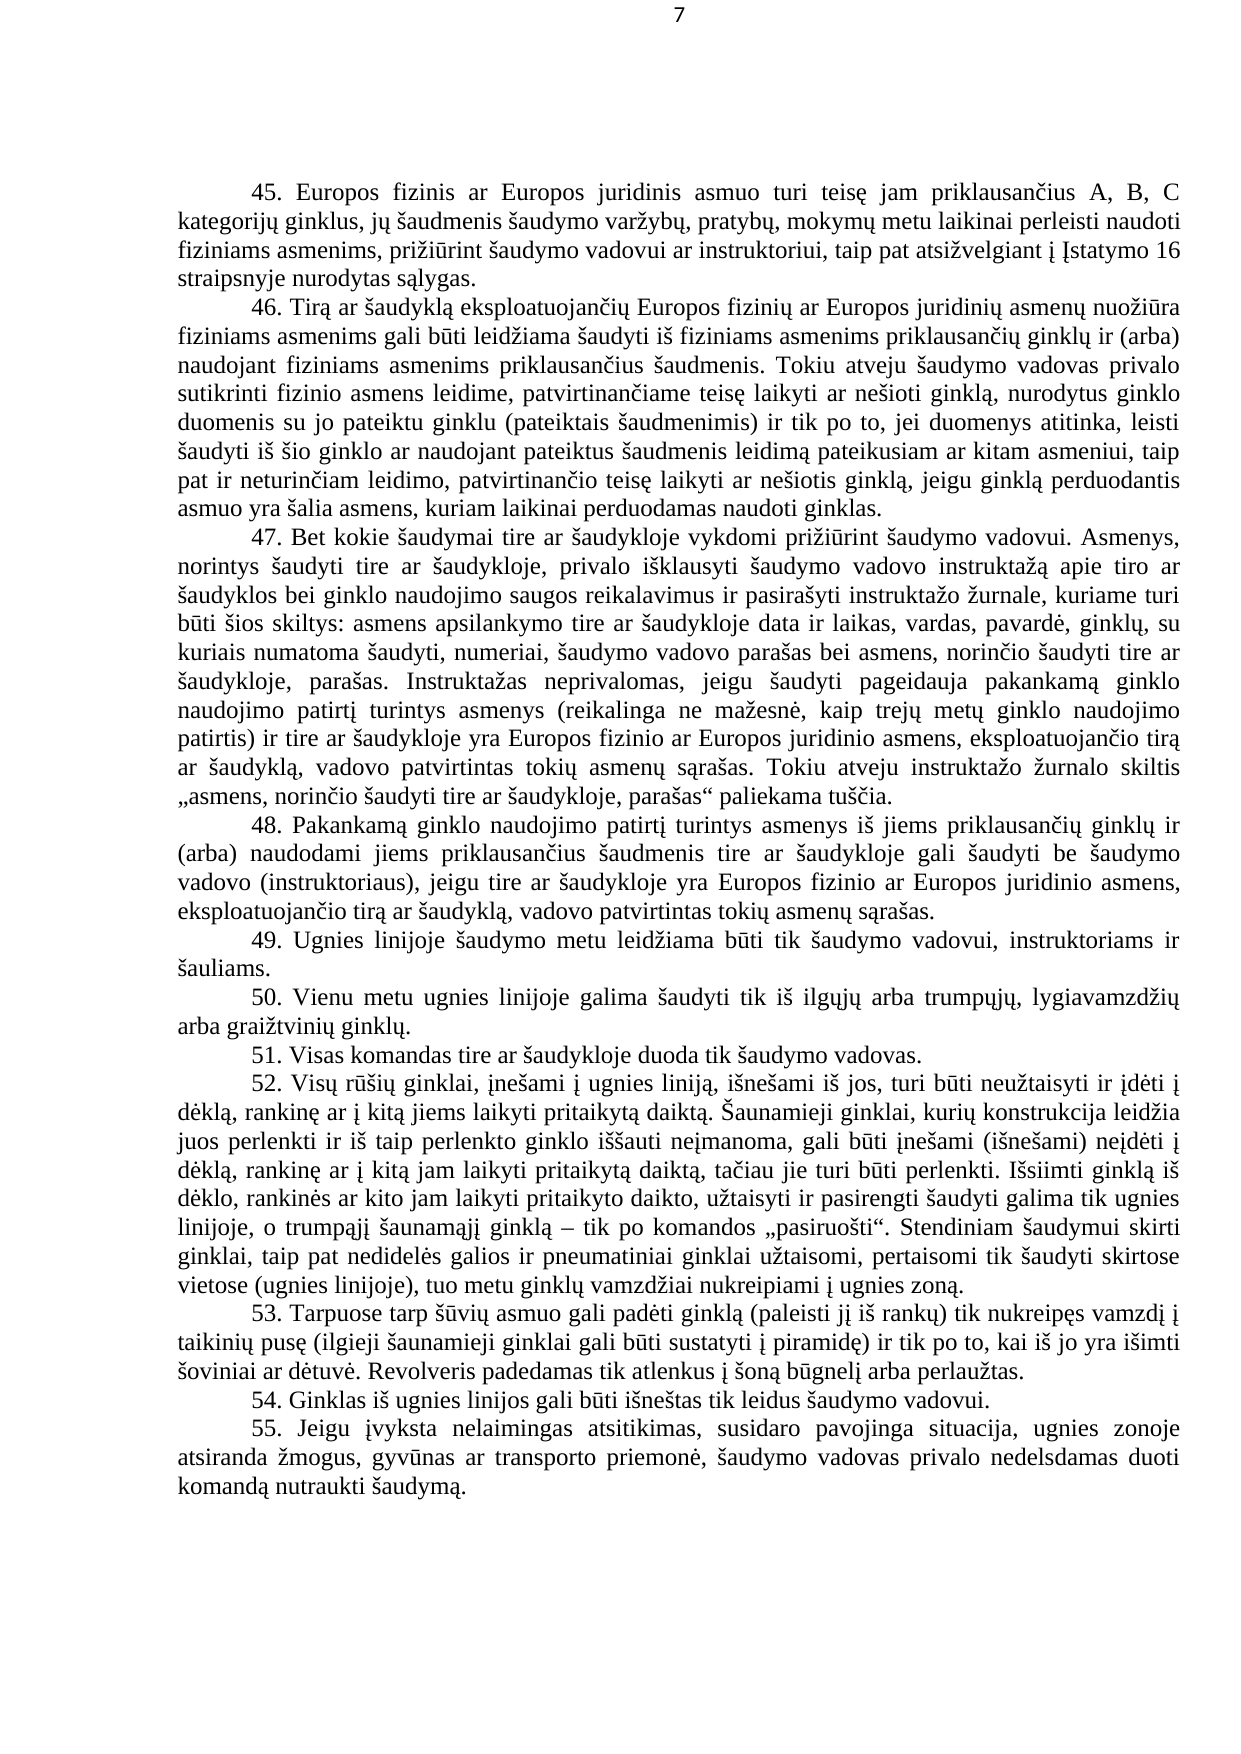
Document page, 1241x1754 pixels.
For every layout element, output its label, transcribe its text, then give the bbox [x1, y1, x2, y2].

text 52. Visų rūšių ginklai, įnešami į ugnies liniją, išnešami iš jos, turi būti neužtaisyti ir įdėti į dėklą, rankinę ar į kitą jiems laikyti pritaikytą daiktą. Šaunamieji ginklai, kurių konstrukcija leidžia juos perlenkti ir iš taip perlenkto ginklo iššauti neįmanoma, gali būti įnešami (išnešami) neįdėti į dėklą, rankinę ar į kitą jam laikyti pritaikytą daiktą, tačiau jie turi būti perlenkti. Išsiimti ginklą iš dėklo, rankinės ar kito jam laikyti pritaikyto daikto, užtaisyti ir pasirengti šaudyti galima tik ugnies linijoje, o trumpąjį šaunamąjį ginklą – tik po komandos „pasiruošti“. Stendiniam šaudymui skirti ginklai, taip pat nedidelės galios ir pneumatiniai ginklai užtaisomi, pertaisomi tik šaudyti skirtose vietose (ugnies linijoje), tuo metu ginklų vamzdžiai nukreipiami į ugnies zoną. [177, 1068, 1181, 1298]
text 49. Ugnies linijoje šaudymo metu leidžiama būti tik šaudymo vadovui, instruktoriams ir šauliams. [177, 925, 1181, 982]
text 53. Tarpuose tarp šūvių asmuo gali padėti ginklą (paleisti jį iš rankų) tik nukreipęs vamzdį į taikinių pusę (ilgieji šaunamieji ginklai gali būti sustatyti į piramidę) ir tik po to, kai iš jo yra išimti šoviniai ar dėtuvė. Revolveris padedamas tik atlenkus į šoną būgnelį arba perlaužtas. [177, 1298, 1181, 1385]
text 46. Tirą ar šaudyklą eksploatuojančių Europos fizinių ar Europos juridinių asmenų nuožiūra fiziniams asmenims gali būti leidžiama šaudyti iš fiziniams asmenims priklausančių ginklų ir (arba) naudojant fiziniams asmenims priklausančius šaudmenis. Tokiu atveju šaudymo vadovas privalo sutikrinti fizinio asmens leidime, patvirtinančiame teisę laikyti ar nešioti ginklą, nurodytus ginklo duomenis su jo pateiktu ginklu (pateiktais šaudmenimis) ir tik po to, jei duomenys atitinka, leisti šaudyti iš šio ginklo ar naudojant pateiktus šaudmenis leidimą pateikusiam ar kitam asmeniui, taip pat ir neturinčiam leidimo, patvirtinančio teisę laikyti ar nešiotis ginklą, jeigu ginklą perduodantis asmuo yra šalia asmens, kuriam laikinai perduodamas naudoti ginklas. [177, 292, 1181, 522]
text 51. Visas komandas tire ar šaudykloje duoda tik šaudymo vadovas. [177, 1040, 1181, 1068]
text 54. Ginklas iš ugnies linijos gali būti išneštas tik leidus šaudymo vadovui. [177, 1385, 1181, 1413]
text 45. Europos fizinis ar Europos juridinis asmuo turi teisę jam priklausančius A, B, C kategorijų ginklus, jų šaudmenis šaudymo varžybų, pratybų, mokymų metu laikinai perleisti naudoti fiziniams asmenims, prižiūrint šaudymo vadovui ar instruktoriui, taip pat atsižvelgiant į Įstatymo 16 straipsnyje nurodytas sąlygas. [177, 177, 1181, 292]
text 55. Jeigu įvyksta nelaimingas atsitikimas, susidaro pavojinga situacija, ugnies zonoje atsiranda žmogus, gyvūnas ar transporto priemonė, šaudymo vadovas privalo nedelsdamas duoti komandą nutraukti šaudymą. [177, 1413, 1181, 1500]
text 47. Bet kokie šaudymai tire ar šaudykloje vykdomi prižiūrint šaudymo vadovui. Asmenys, norintys šaudyti tire ar šaudykloje, privalo išklausyti šaudymo vadovo instruktažą apie tiro ar šaudyklos bei ginklo naudojimo saugos reikalavimus ir pasirašyti instruktažo žurnale, kuriame turi būti šios skiltys: asmens apsilankymo tire ar šaudykloje data ir laikas, vardas, pavardė, ginklų, su kuriais numatoma šaudyti, numeriai, šaudymo vadovo parašas bei asmens, norinčio šaudyti tire ar šaudykloje, parašas. Instruktažas neprivalomas, jeigu šaudyti pageidauja pakankamą ginklo naudojimo patirtį turintys asmenys (reikalinga ne mažesnė, kaip trejų metų ginklo naudojimo patirtis) ir tire ar šaudykloje yra Europos fizinio ar Europos juridinio asmens, eksploatuojančio tirą ar šaudyklą, vadovo patvirtintas tokių asmenų sąrašas. Tokiu atveju instruktažo žurnalo skiltis „asmens, norinčio šaudyti tire ar šaudykloje, parašas“ paliekama tuščia. [177, 522, 1181, 810]
text 50. Vienu metu ugnies linijoje galima šaudyti tik iš ilgųjų arba trumpųjų, lygiavamzdžių arba graižtvinių ginklų. [177, 982, 1181, 1040]
text 48. Pakankamą ginklo naudojimo patirtį turintys asmenys iš jiems priklausančių ginklų ir (arba) naudodami jiems priklausančius šaudmenis tire ar šaudykloje gali šaudyti be šaudymo vadovo (instruktoriaus), jeigu tire ar šaudykloje yra Europos fizinio ar Europos juridinio asmens, eksploatuojančio tirą ar šaudyklą, vadovo patvirtintas tokių asmenų sąrašas. [177, 810, 1181, 925]
